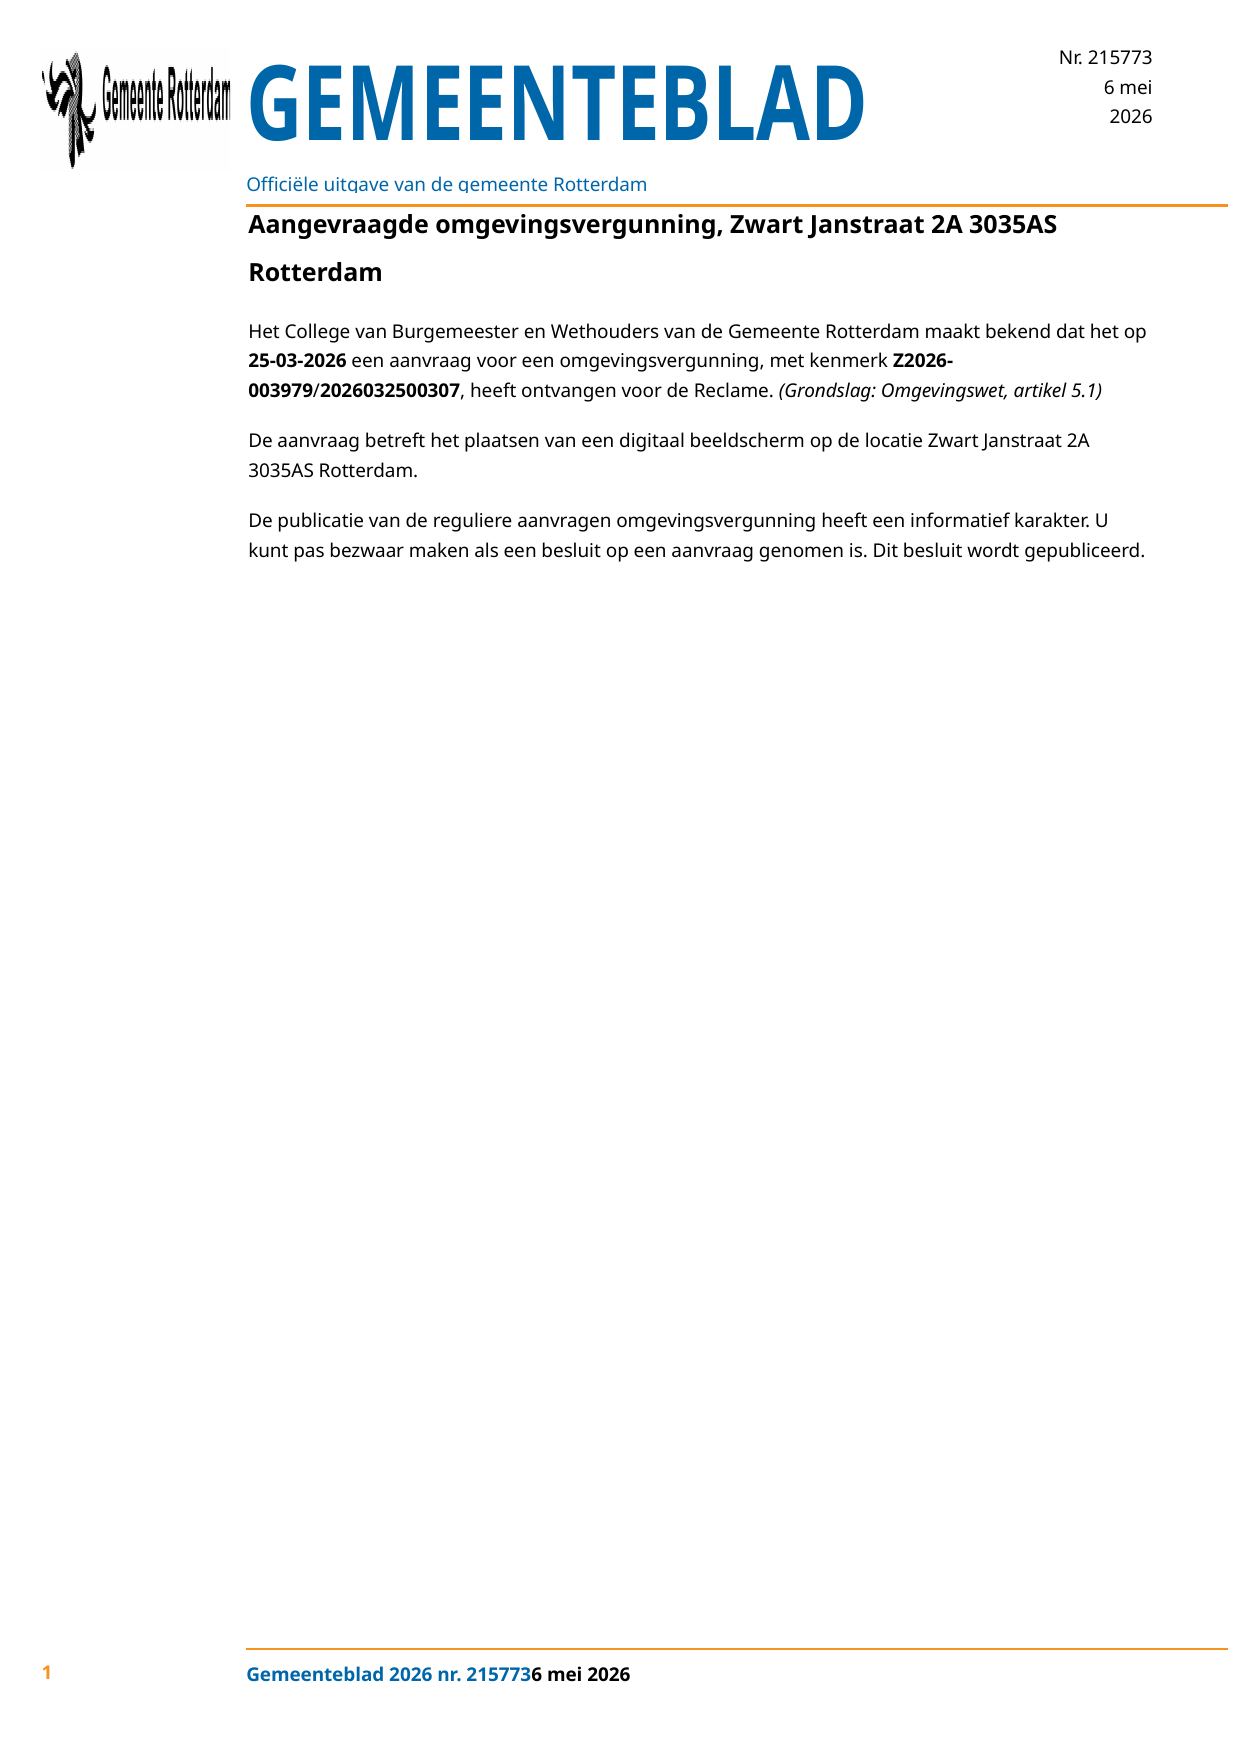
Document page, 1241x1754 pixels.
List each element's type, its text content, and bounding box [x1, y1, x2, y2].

text Aangevraagde omgevingsvergunning, Zwart Janstraat 2A 3035AS Rotterdam [248, 207, 1152, 288]
text Het College van Burgemeester en Wethouders van de Gemeente Rotterdam maakt bekend dat het op 25-03-2026 een aanvraag voor een omgevingsvergunning, met kenmerk Z2026-003979/2026032500307, heeft ontvangen voor de Reclame. (Grondslag: Omgevingswet, artikel 5.1) [248, 318, 1152, 403]
text De publicatie van de reguliere aanvragen omgevingsvergunning heeft een informatief karakter. U kunt pas bezwaar maken als een besluit op een aanvraag genomen is. Dit besluit wordt gepubliceerd. [248, 507, 1152, 563]
picture [41, 47, 231, 172]
text De aanvraag betreft het plaatsen van een digitaal beeldscherm op de locatie Zwart Janstraat 2A 3035AS Rotterdam. [248, 427, 1152, 483]
